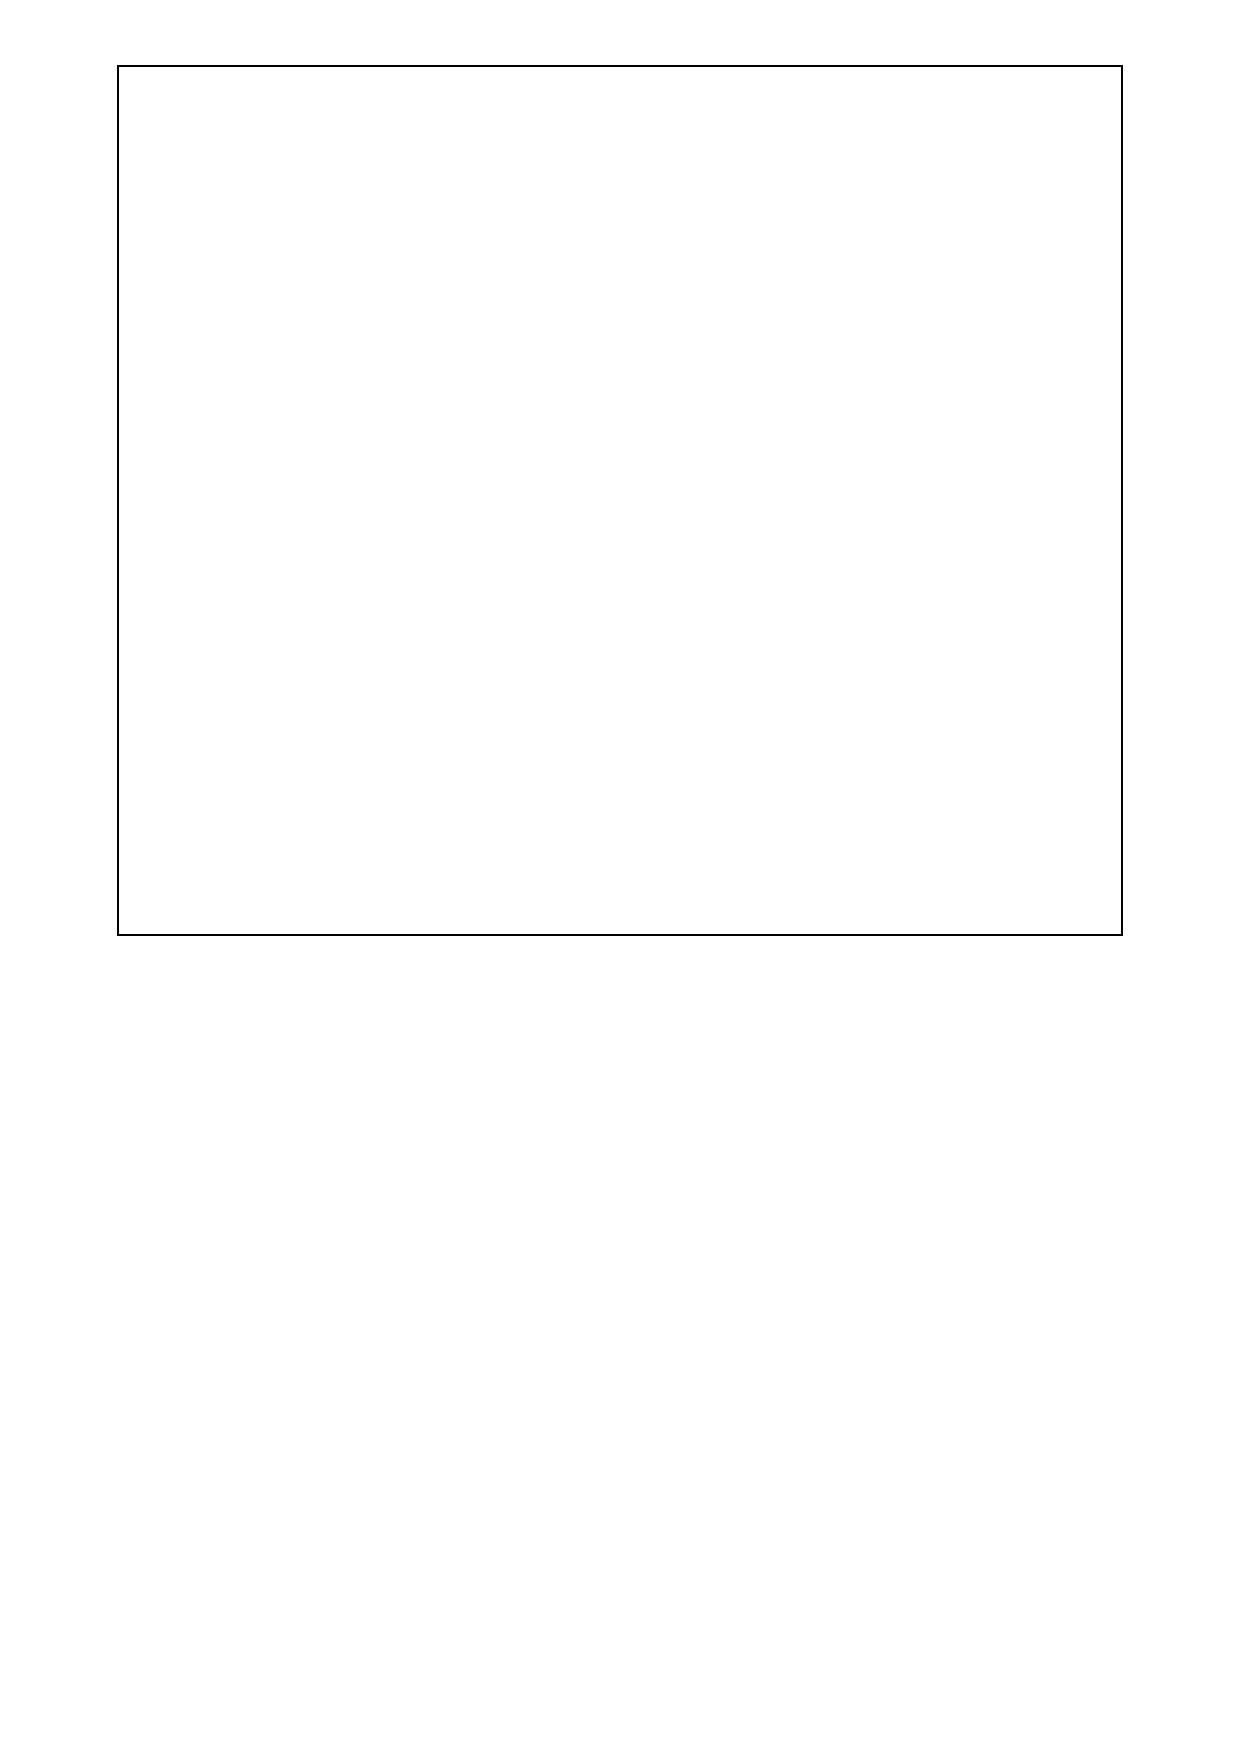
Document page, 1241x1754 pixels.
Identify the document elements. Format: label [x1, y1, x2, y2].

table_cell [119, 67, 1121, 933]
